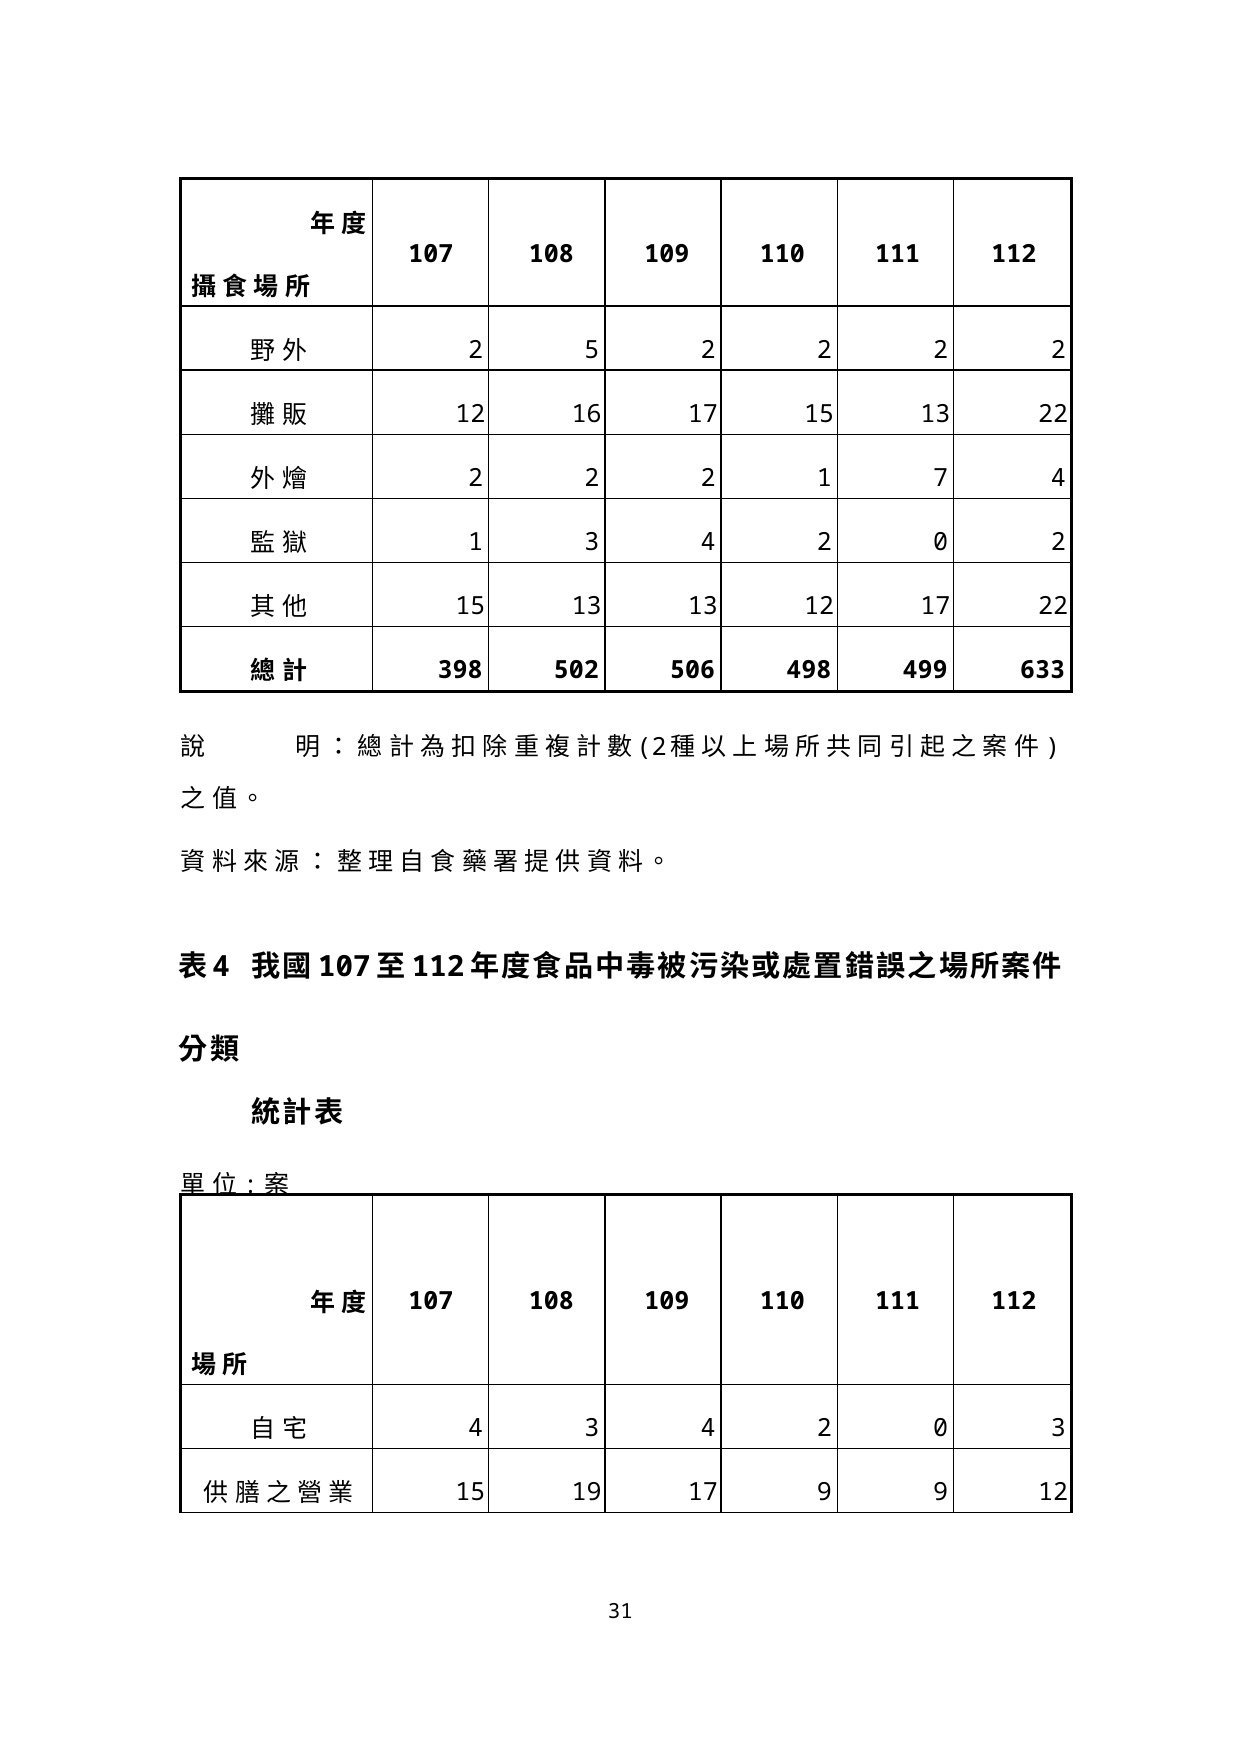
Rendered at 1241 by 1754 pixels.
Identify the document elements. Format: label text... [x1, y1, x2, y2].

table_cell 398 [373, 627, 488, 690]
text 表4 我國107至112年度食品中毒被污染或處置錯誤之場所案件分類 [177, 880, 1063, 1068]
table_cell 2 [954, 499, 1070, 562]
table_cell 1 [722, 435, 837, 497]
text 資料來源：整理自食藥署提供資料。 [177, 818, 1063, 880]
table_cell 22 [954, 371, 1070, 433]
table_cell 攤販 [182, 371, 372, 433]
table_header 107 [373, 180, 488, 305]
table_cell 外燴 [182, 435, 372, 497]
table_cell 17 [606, 1449, 720, 1512]
table_header 年度 攝食場所 [182, 180, 372, 305]
table_cell 2 [373, 307, 488, 369]
table_cell 2 [954, 307, 1070, 369]
table_header 108 [489, 1196, 604, 1383]
table_cell 16 [489, 371, 604, 433]
table_cell 7 [838, 435, 953, 497]
table_cell 9 [838, 1449, 953, 1512]
table_cell 2 [722, 307, 837, 369]
table_cell 供膳之營業 [182, 1449, 372, 1512]
table_header 111 [838, 180, 953, 305]
table_cell 2 [722, 1385, 837, 1447]
table_cell 498 [722, 627, 837, 690]
table_cell 自宅 [182, 1385, 372, 1447]
text 統計表 單位:案 [177, 1068, 1063, 1193]
table_header 109 [606, 180, 720, 305]
table_header 110 [722, 180, 837, 305]
table_header 112 [954, 180, 1070, 305]
table_cell 499 [838, 627, 953, 690]
table_cell 12 [722, 563, 837, 626]
table_cell 19 [489, 1449, 604, 1512]
table_cell 13 [606, 563, 720, 626]
table_cell 0 [838, 499, 953, 562]
table_cell 506 [606, 627, 720, 690]
table_cell 9 [722, 1449, 837, 1512]
table_cell 633 [954, 627, 1070, 690]
table_header 112 [954, 1196, 1070, 1383]
table_cell 17 [606, 371, 720, 433]
table_cell 4 [606, 499, 720, 562]
table_cell 4 [606, 1385, 720, 1447]
table_cell 3 [489, 499, 604, 562]
table_cell 2 [722, 499, 837, 562]
table_cell 17 [838, 563, 953, 626]
table_header 108 [489, 180, 604, 305]
table_cell 15 [373, 1449, 488, 1512]
table_cell 502 [489, 627, 604, 690]
table_cell 4 [954, 435, 1070, 497]
table_cell 3 [489, 1385, 604, 1447]
table_header 年度 場所 [182, 1196, 372, 1383]
table_cell 0 [838, 1385, 953, 1447]
table_cell 其他 [182, 563, 372, 626]
table_cell 15 [373, 563, 488, 626]
table_cell 13 [838, 371, 953, 433]
table_cell 4 [373, 1385, 488, 1447]
table_cell 1 [373, 499, 488, 562]
table_header 107 [373, 1196, 488, 1383]
table_cell 總計 [182, 627, 372, 690]
table_cell 22 [954, 563, 1070, 626]
table_cell 13 [489, 563, 604, 626]
table_cell 12 [373, 371, 488, 433]
text 說 明：總計為扣除重複計數(2種以上場所共同引起之案件)之值。 [177, 693, 1063, 818]
table_cell 2 [373, 435, 488, 497]
table_cell 12 [954, 1449, 1070, 1512]
table_cell 監獄 [182, 499, 372, 562]
table_cell 2 [489, 435, 604, 497]
table_cell 野外 [182, 307, 372, 369]
table_cell 2 [606, 307, 720, 369]
table_cell 5 [489, 307, 604, 369]
table_cell 2 [606, 435, 720, 497]
table_header 110 [722, 1196, 837, 1383]
table_header 111 [838, 1196, 953, 1383]
table_cell 15 [722, 371, 837, 433]
table_cell 2 [838, 307, 953, 369]
table_header 109 [606, 1196, 720, 1383]
table_cell 3 [954, 1385, 1070, 1447]
